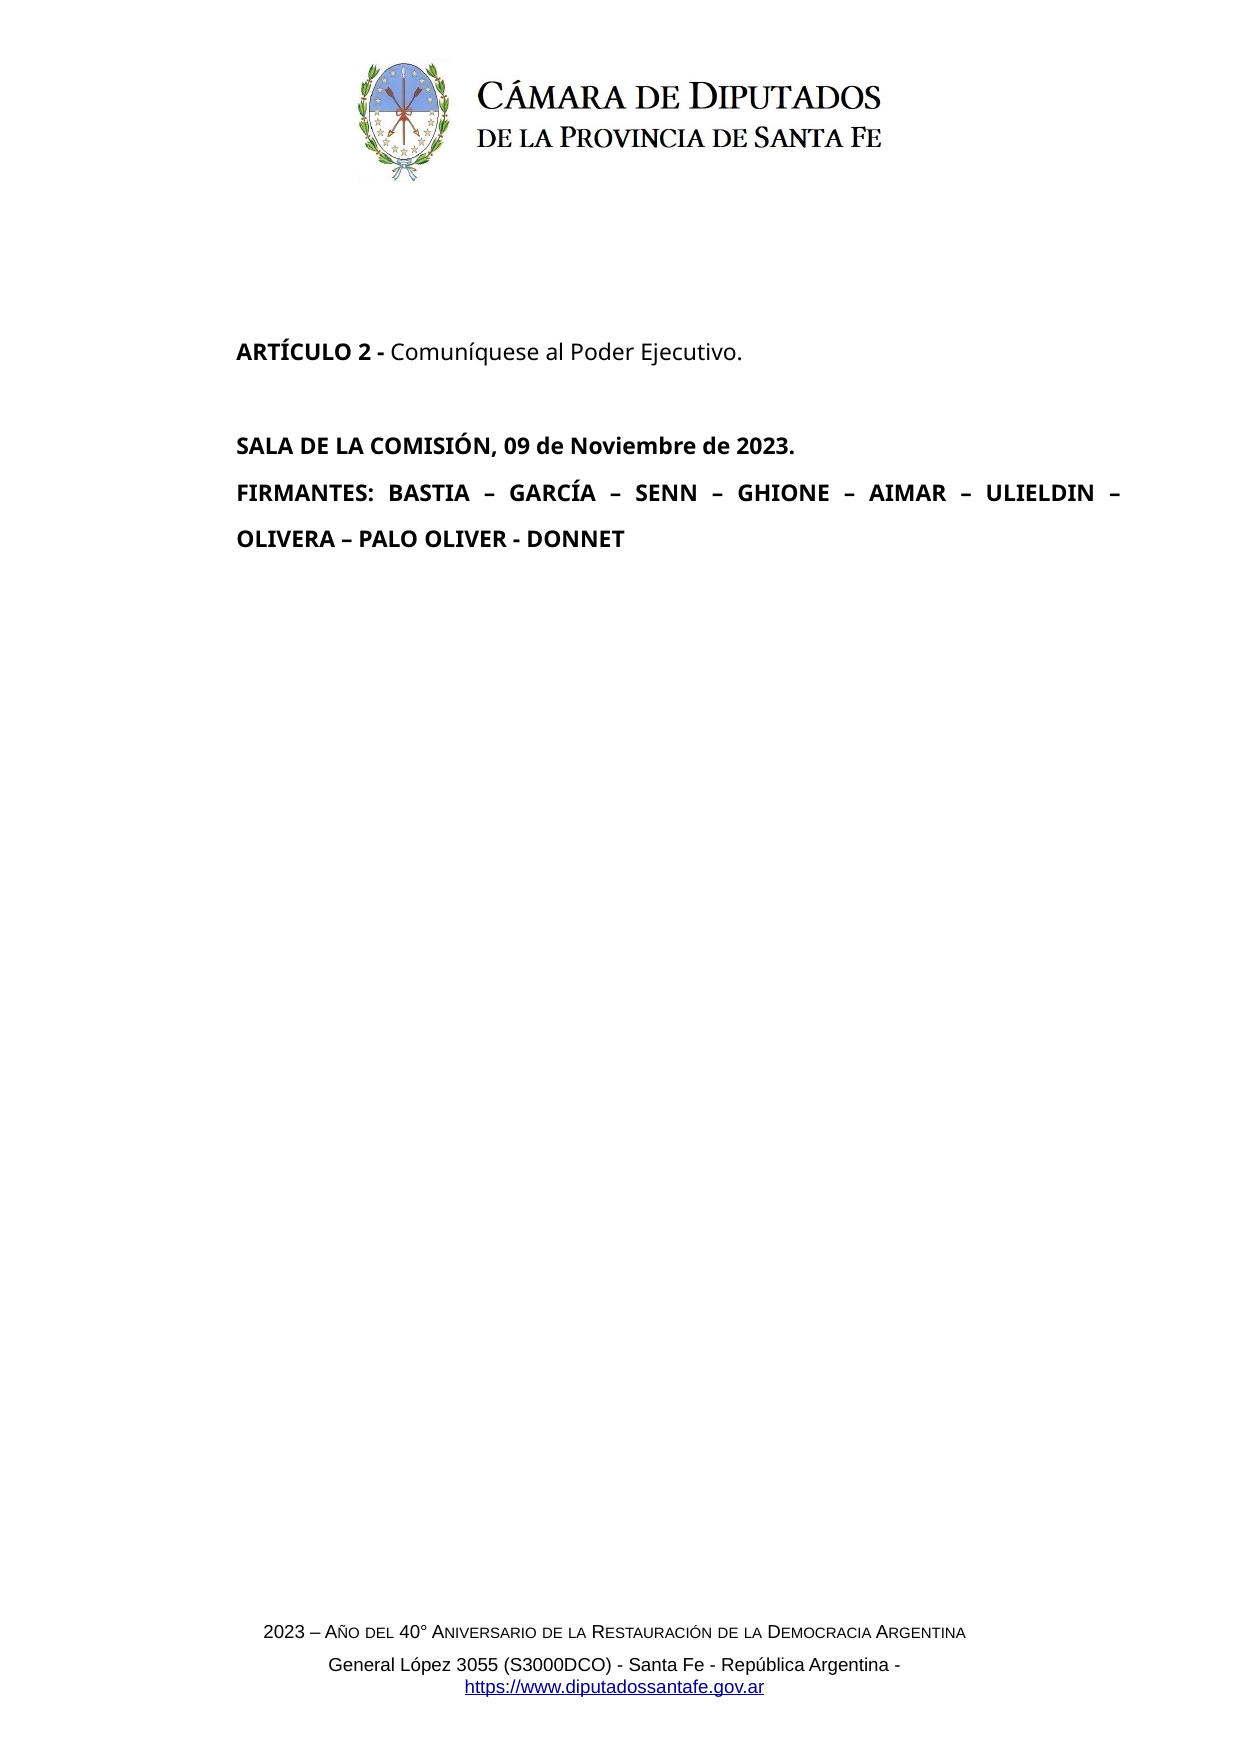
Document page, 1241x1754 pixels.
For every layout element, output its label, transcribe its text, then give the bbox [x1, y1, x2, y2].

picture [354, 59, 886, 183]
text SALA DE LA COMISIÓN, 09 de Noviembre de 2023. [236, 430, 1122, 461]
text FIRMANTES: BASTIA – GARCÍA – SENN – GHIONE – AIMAR – ULIELDIN – OLIVERA – PALO OLIVER - DONNET [236, 477, 1122, 555]
text ARTÍCULO 2 - Comuníquese al Poder Ejecutivo. [236, 336, 1122, 367]
